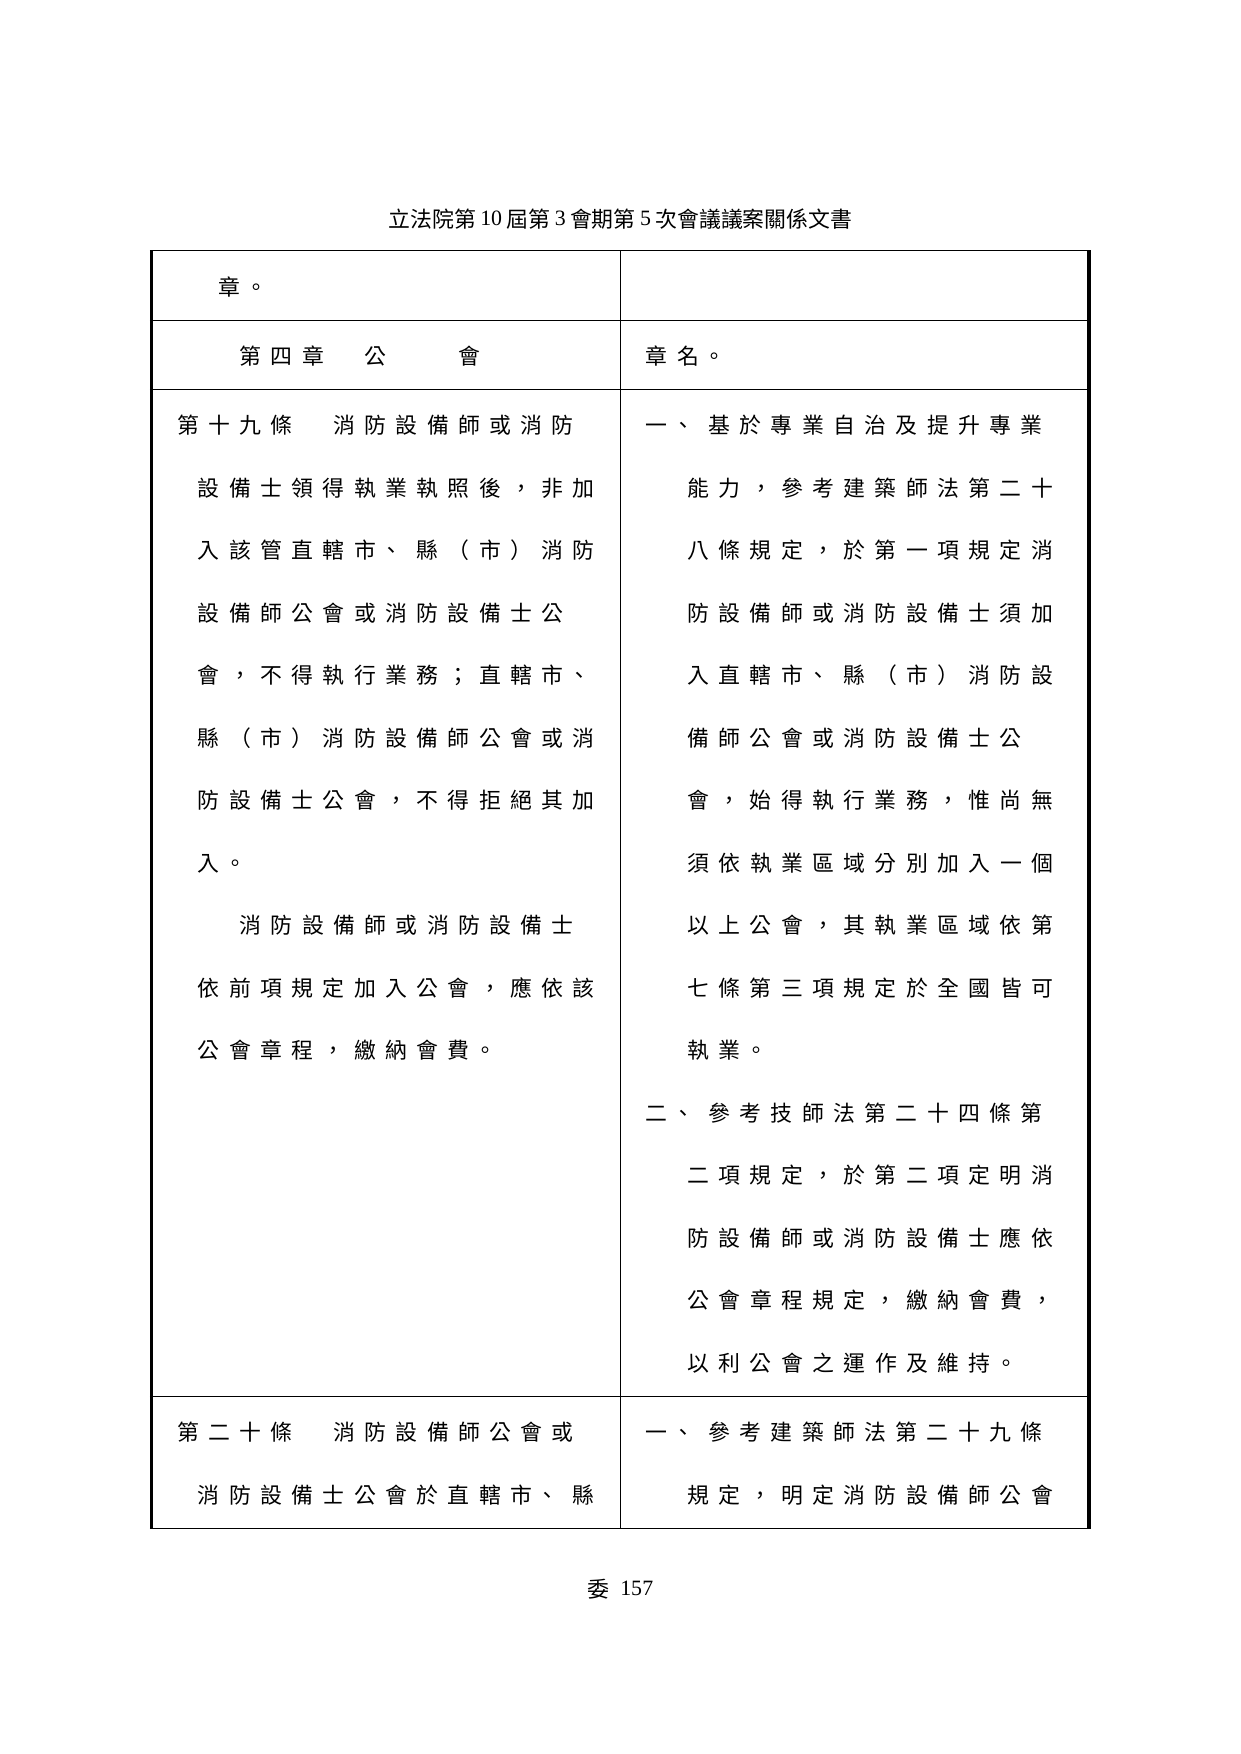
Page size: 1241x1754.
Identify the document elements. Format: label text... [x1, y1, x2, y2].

table_cell 第四章 公 會 [153, 321, 620, 389]
table_cell 第二十條 消防設備師公會或消防設備士公會於直轄市、縣 [153, 1397, 620, 1528]
table_cell 章。 [153, 251, 620, 319]
table_cell 一、參考建築師法第二十九條規定，明定消防設備師公會 [621, 1397, 1087, 1528]
table_cell 章名。 [621, 321, 1087, 389]
table_cell 第十九條 消防設備師或消防設備士領得執業執照後，非加入該管直轄市、縣（市）消防設備師公會或消防設備士公會，不得執行業務；直轄市、縣（市）消防設備師公會或消防設備士公會，不得拒絕其加入。 消防設備師或消防設備士依前項規定加入公會，應依該公會章程，繳納會費。 [153, 390, 620, 1396]
table_cell [621, 251, 1087, 319]
table_cell 一、基於專業自治及提升專業能力，參考建築師法第二十八條規定，於第一項規定消防設備師或消防設備士須加入直轄市、縣（市）消防設備師公會或消防設備士公會，始得執行業務，惟尚無須依執業區域分別加入一個以上公會，其執業區域依第七條第三項規定於全國皆可執業。 二、參考技師法第二十四條第二項規定，於第二項定明消防設備師或消防設備士應依公會章程規定，繳納會費，以利公會之運作及維持。 [621, 390, 1087, 1396]
